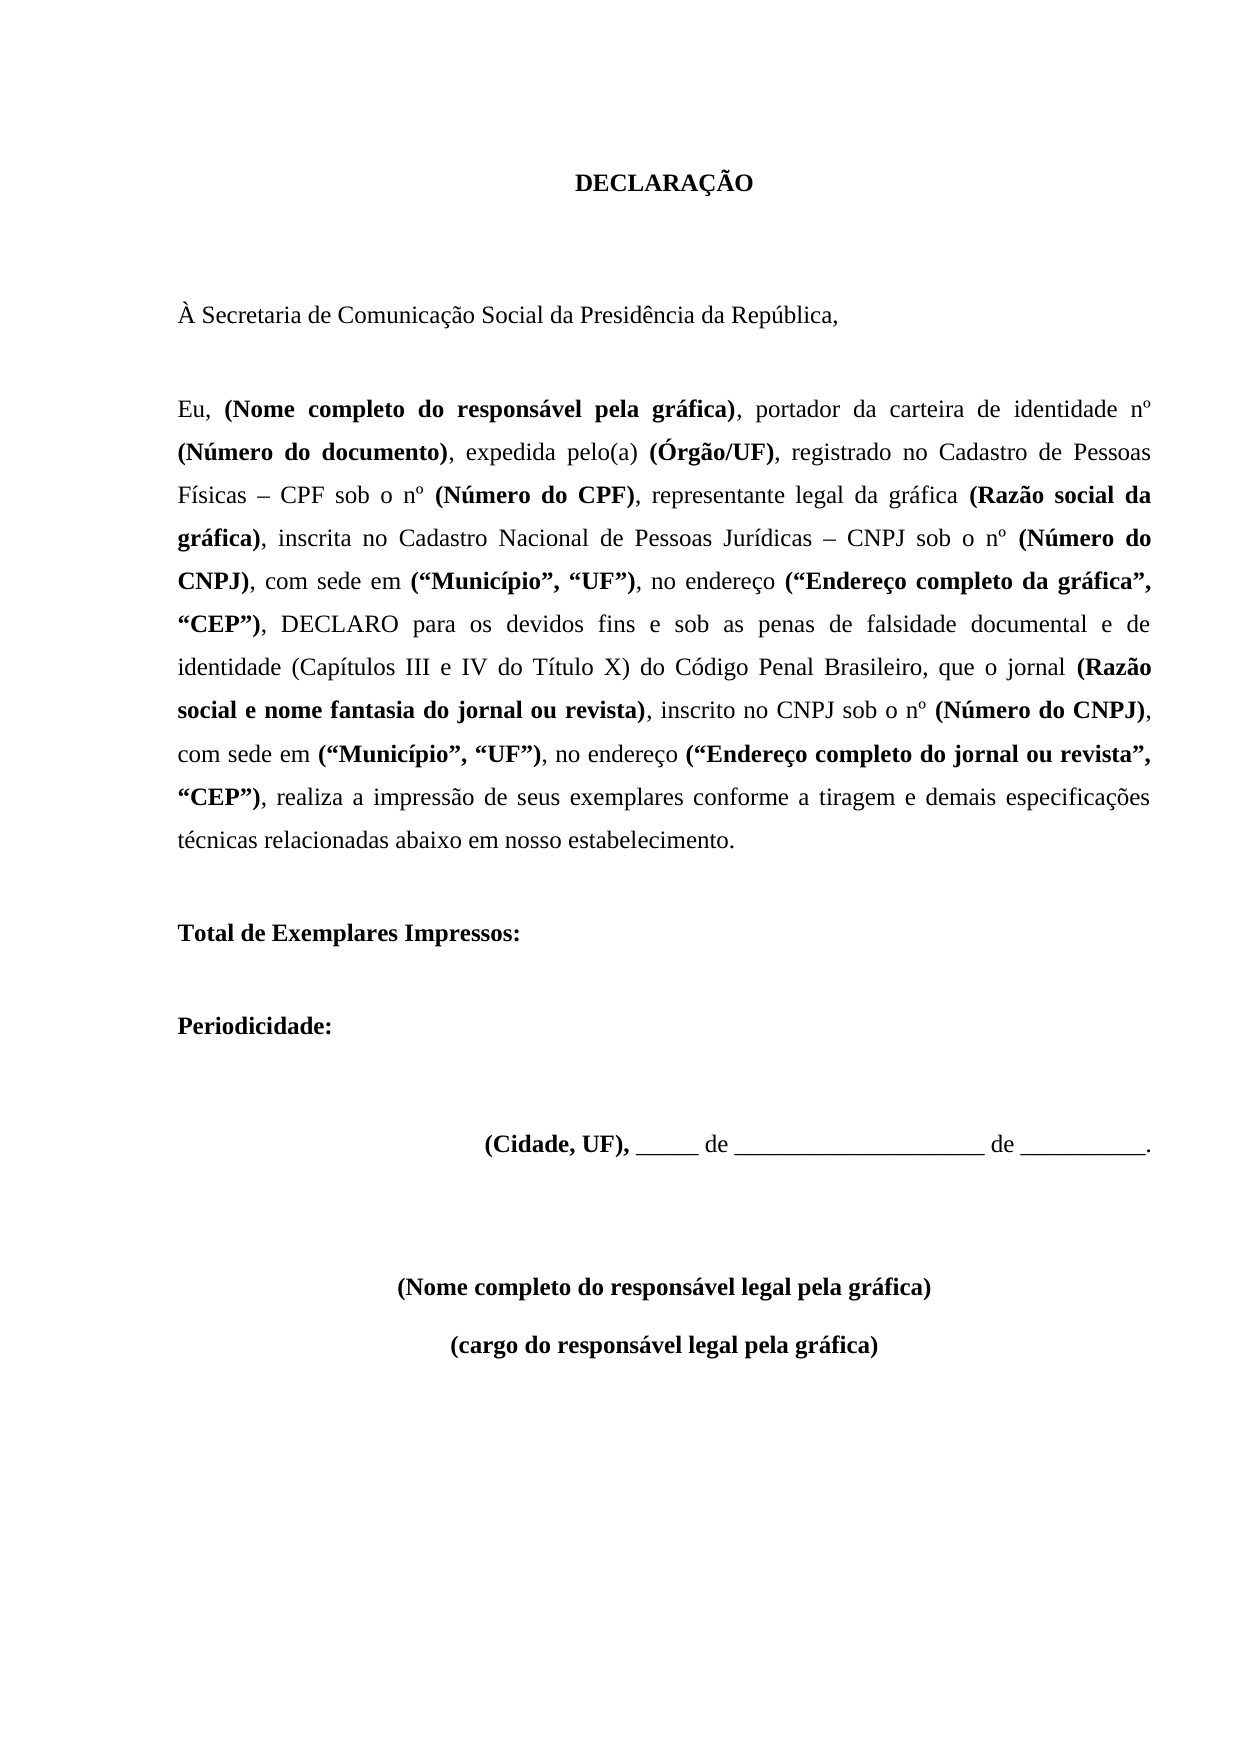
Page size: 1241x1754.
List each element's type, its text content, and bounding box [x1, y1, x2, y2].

text declaração [177, 168, 1152, 197]
text (Cidade, UF), _____ de ____________________ de __________. [177, 1129, 1152, 1158]
text Periodicidade: [177, 1011, 1152, 1040]
text (cargo do responsável legal pela gráfica) [177, 1330, 1152, 1359]
text À Secretaria de Comunicação Social da Presidência da República, [177, 301, 1152, 329]
text (Nome completo do responsável legal pela gráfica) [177, 1272, 1152, 1301]
text Eu, (Nome completo do responsável pela gráfica), portador da carteira de identidade nº (Número do documento), expedida pelo(a) (Órgão/UF), registrado no Cadastro de Pessoas Físicas – CPF sob o nº (Número do CPF), representante legal da gráfica (Razão social da gráfica), inscrita no Cadastro Nacional de Pessoas Jurídicas – CNPJ sob o nº (Número do CNPJ), com sede em (“Município”, “UF”), no endereço (“Endereço completo da gráfica”, “CEP”), DECLARO para os devidos fins e sob as penas de falsidade documental e de identidade (Capítulos III e IV do Título X) do Código Penal Brasileiro, que o jornal (Razão social e nome fantasia do jornal ou revista), inscrito no CNPJ sob o nº (Número do CNPJ), com sede em (“Município”, “UF”), no endereço (“Endereço completo do jornal ou revista”, “CEP”), realiza a impressão de seus exemplares conforme a tiragem e demais especificações técnicas relacionadas abaixo em nosso estabelecimento. [177, 394, 1152, 854]
text Total de Exemplares Impressos: [177, 918, 1152, 947]
